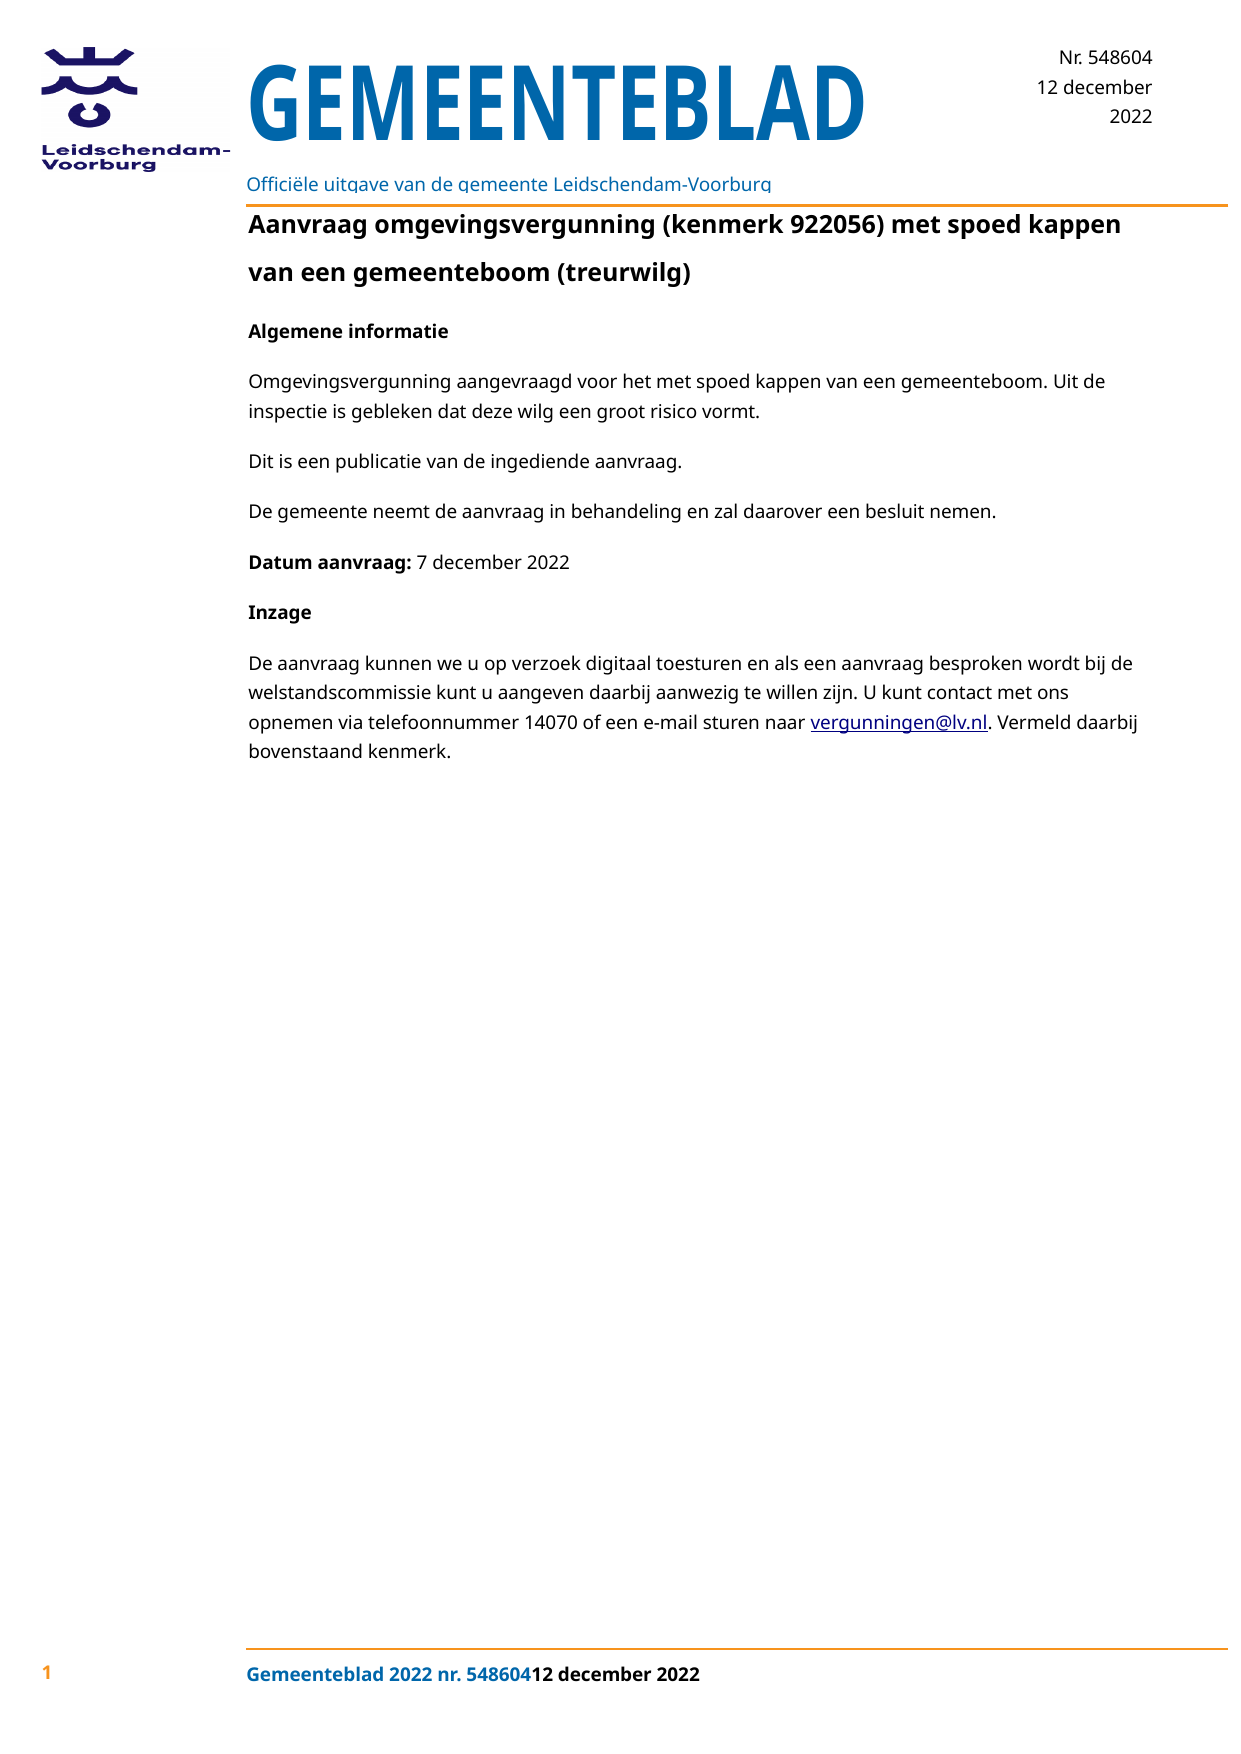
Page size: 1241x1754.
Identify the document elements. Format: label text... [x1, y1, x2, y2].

text Dit is een publicatie van de ingediende aanvraag. [248, 448, 1152, 474]
picture [41, 47, 231, 172]
text Omgevingsvergunning aangevraagd voor het met spoed kappen van een gemeenteboom. Uit de inspectie is gebleken dat deze wilg een groot risico vormt. [248, 368, 1152, 424]
text De gemeente neemt de aanvraag in behandeling en zal daarover een besluit nemen. [248, 499, 1152, 524]
text Aanvraag omgevingsvergunning (kenmerk 922056) met spoed kappen van een gemeenteboom (treurwilg) [248, 207, 1152, 288]
text Algemene informatie [248, 318, 1152, 344]
text Inzage [248, 599, 1152, 625]
text Datum aanvraag: 7 december 2022 [248, 549, 1152, 575]
text De aanvraag kunnen we u op verzoek digitaal toesturen en als een aanvraag besproken wordt bij de welstandscommissie kunt u aangeven daarbij aanwezig te willen zijn. U kunt contact met ons opnemen via telefoonnummer 14070 of een e-mail sturen naar vergunningen@lv.nl. Vermeld daarbij bovenstaand kenmerk. [248, 650, 1152, 764]
